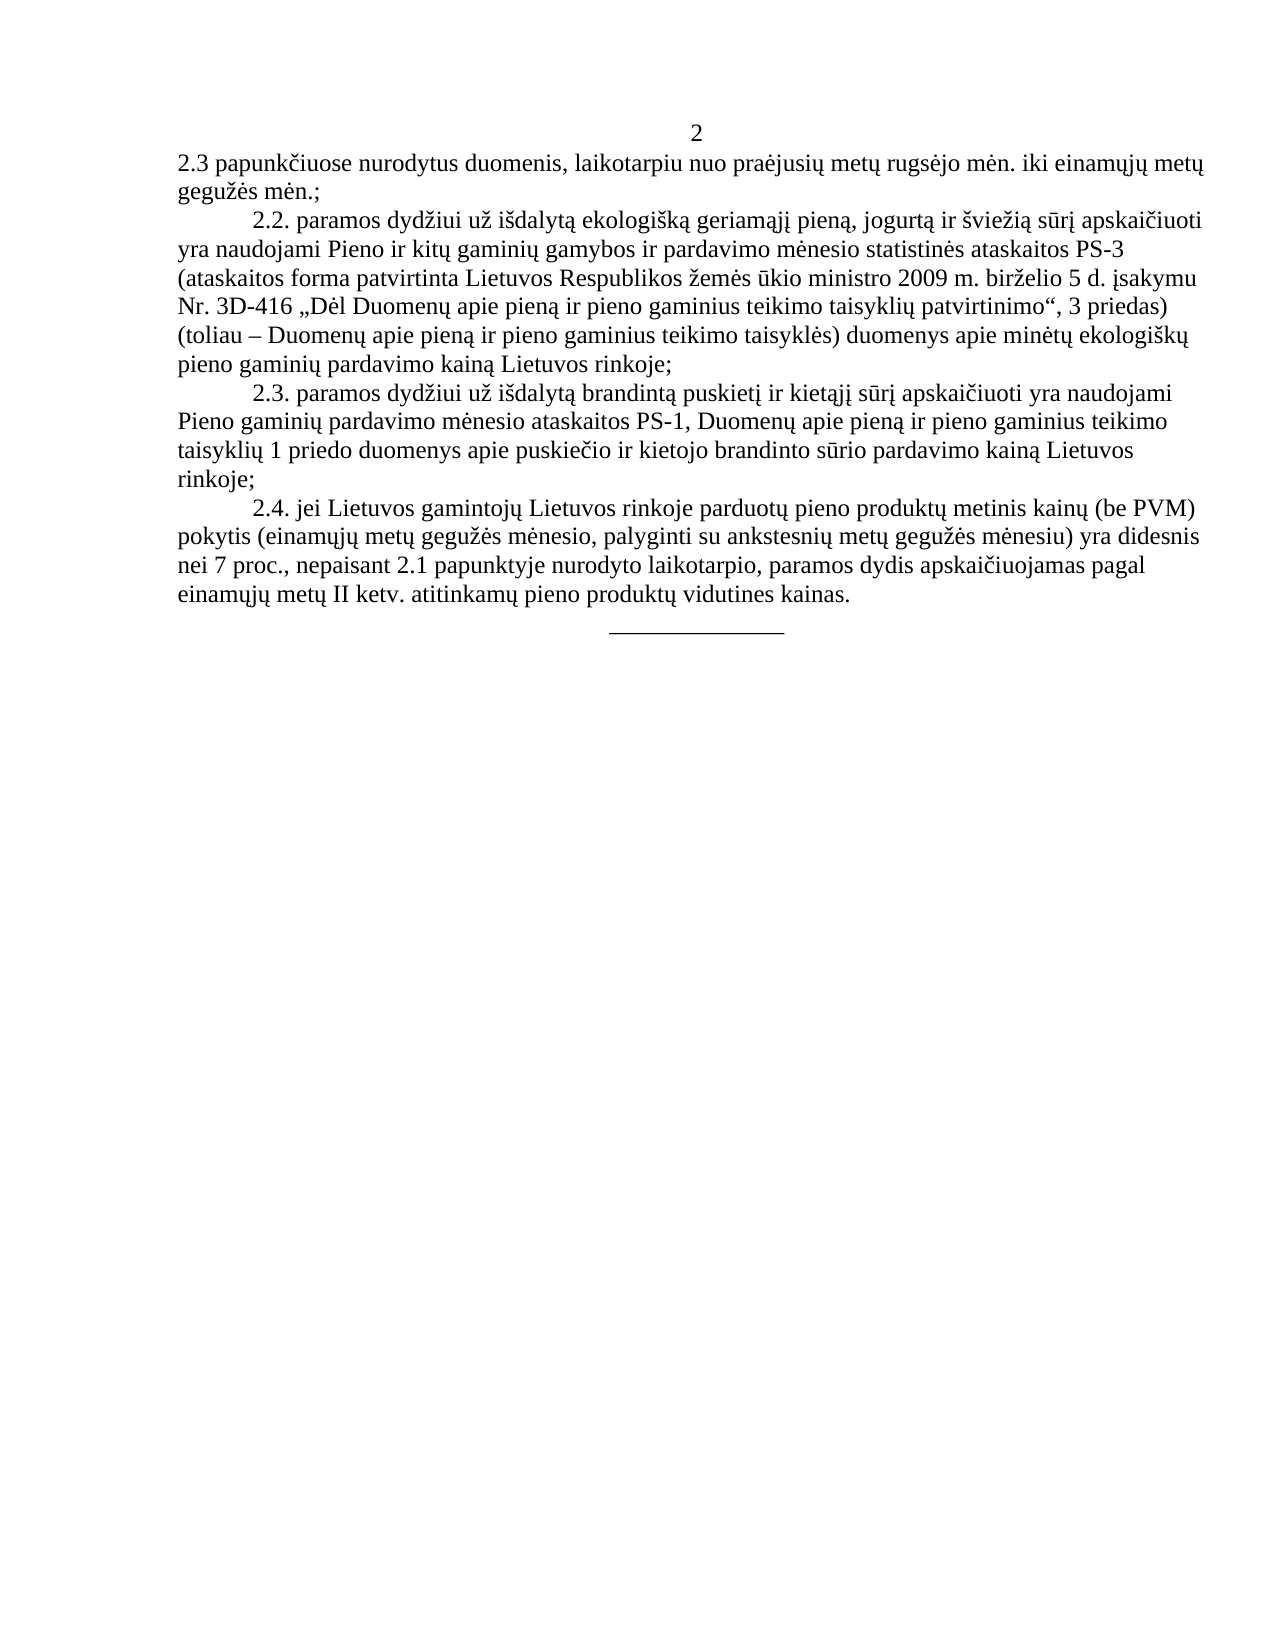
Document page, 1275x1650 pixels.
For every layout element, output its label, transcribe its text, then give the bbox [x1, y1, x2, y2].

text 2.3. paramos dydžiui už išdalytą brandintą puskietį ir kietąjį sūrį apskaičiuoti yra naudojami Pieno gaminių pardavimo mėnesio ataskaitos PS-1, Duomenų apie pieną ir pieno gaminius teikimo taisyklių 1 priedo duomenys apie puskiečio ir kietojo brandinto sūrio pardavimo kainą Lietuvos rinkoje; [177, 378, 1216, 493]
text 2.2. paramos dydžiui už išdalytą ekologišką geriamąjį pieną, jogurtą ir šviežią sūrį apskaičiuoti yra naudojami Pieno ir kitų gaminių gamybos ir pardavimo mėnesio statistinės ataskaitos PS-3 (ataskaitos forma patvirtinta Lietuvos Respublikos žemės ūkio ministro 2009 m. birželio 5 d. įsakymu Nr. 3D-416 „Dėl Duomenų apie pieną ir pieno gaminius teikimo taisyklių patvirtinimo“, 3 priedas) (toliau – Duomenų apie pieną ir pieno gaminius teikimo taisyklės) duomenys apie minėtų ekologiškų pieno gaminių pardavimo kainą Lietuvos rinkoje; [177, 205, 1216, 378]
text ______________ [177, 608, 1216, 636]
text 2.3 papunkčiuose nurodytus duomenis, laikotarpiu nuo praėjusių metų rugsėjo mėn. iki einamųjų metų gegužės mėn.; [177, 148, 1216, 205]
text 2.4. jei Lietuvos gamintojų Lietuvos rinkoje parduotų pieno produktų metinis kainų (be PVM) pokytis (einamųjų metų gegužės mėnesio, palyginti su ankstesnių metų gegužės mėnesiu) yra didesnis nei 7 proc., nepaisant 2.1 papunktyje nurodyto laikotarpio, paramos dydis apskaičiuojamas pagal einamųjų metų II ketv. atitinkamų pieno produktų vidutines kainas. [177, 493, 1216, 608]
